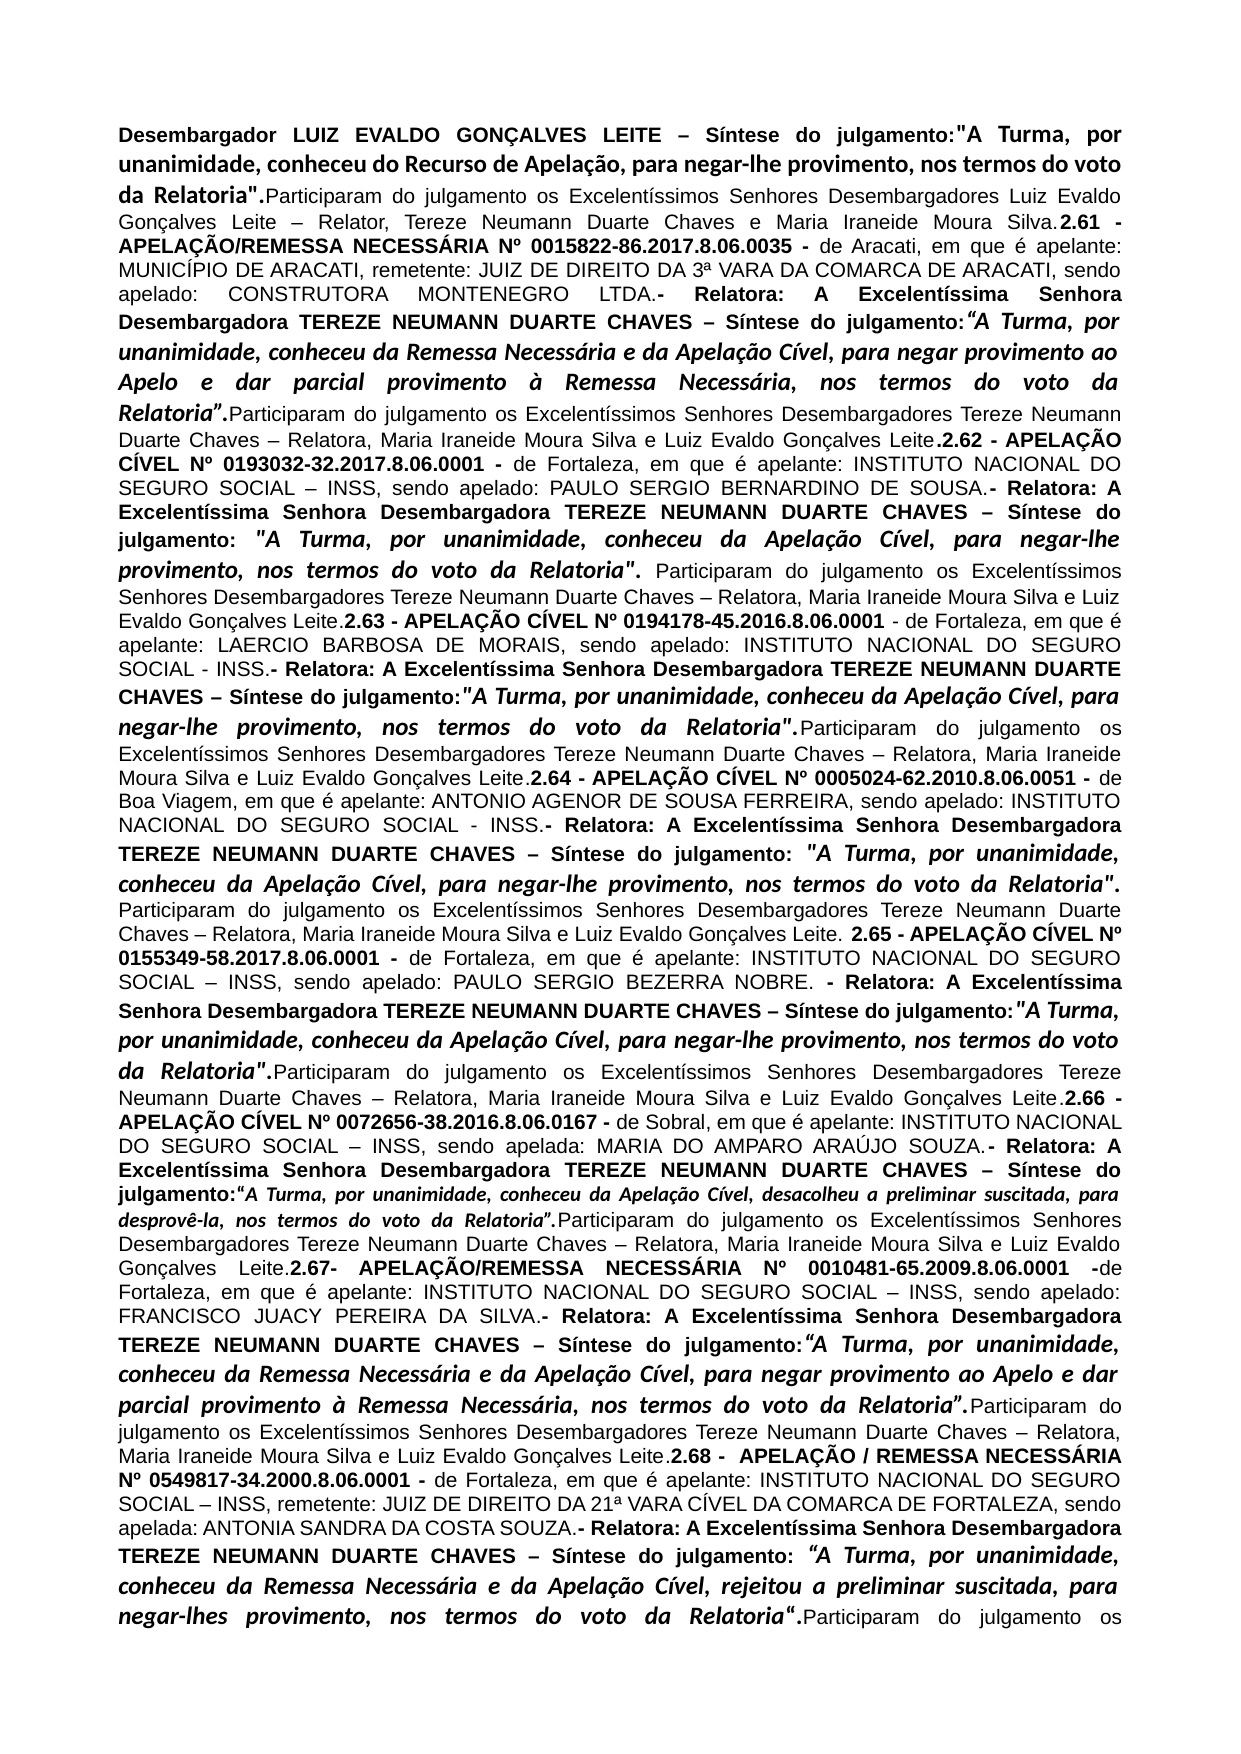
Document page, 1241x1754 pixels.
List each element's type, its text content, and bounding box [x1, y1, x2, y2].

text Desembargador LUIZ EVALDO GONÇALVES LEITE – Síntese do julgamento:"A Turma, por unanimidade, conheceu do Recurso de Apelação, para negar-lhe provimento, nos termos do voto da Relatoria".Participaram do julgamento os Excelentíssimos Senhores Desembargadores Luiz Evaldo Gonçalves Leite – Relator, Tereze Neumann Duarte Chaves e Maria Iraneide Moura Silva.2.61 -APELAÇÃO/REMESSA NECESSÁRIA Nº 0015822-86.2017.8.06.0035 - de Aracati, em que é apelante: MUNICÍPIO DE ARACATI, remetente: JUIZ DE DIREITO DA 3ª VARA DA COMARCA DE ARACATI, sendo apelado: CONSTRUTORA MONTENEGRO LTDA.- Relatora: A Excelentíssima Senhora Desembargadora TEREZE NEUMANN DUARTE CHAVES – Síntese do julgamento:“A Turma, por unanimidade, conheceu da Remessa Necessária e da Apelação Cível, para negar provimento ao Apelo e dar parcial provimento à Remessa Necessária, nos termos do voto da Relatoria”.Participaram do julgamento os Excelentíssimos Senhores Desembargadores Tereze Neumann Duarte Chaves – Relatora, Maria Iraneide Moura Silva e Luiz Evaldo Gonçalves Leite.2.62 - APELAÇÃO CÍVEL Nº 0193032-32.2017.8.06.0001 - de Fortaleza, em que é apelante: INSTITUTO NACIONAL DO SEGURO SOCIAL – INSS, sendo apelado: PAULO SERGIO BERNARDINO DE SOUSA.- Relatora: A Excelentíssima Senhora Desembargadora TEREZE NEUMANN DUARTE CHAVES – Síntese do julgamento: "A Turma, por unanimidade, conheceu da Apelação Cível, para negar-lhe provimento, nos termos do voto da Relatoria". Participaram do julgamento os Excelentíssimos Senhores Desembargadores Tereze Neumann Duarte Chaves – Relatora, Maria Iraneide Moura Silva e Luiz Evaldo Gonçalves Leite.2.63 - APELAÇÃO CÍVEL Nº 0194178-45.2016.8.06.0001 - de Fortaleza, em que é apelante: LAERCIO BARBOSA DE MORAIS, sendo apelado: INSTITUTO NACIONAL DO SEGURO SOCIAL - INSS.- Relatora: A Excelentíssima Senhora Desembargadora TEREZE NEUMANN DUARTE CHAVES – Síntese do julgamento:"A Turma, por unanimidade, conheceu da Apelação Cível, para negar-lhe provimento, nos termos do voto da Relatoria".Participaram do julgamento os Excelentíssimos Senhores Desembargadores Tereze Neumann Duarte Chaves – Relatora, Maria Iraneide Moura Silva e Luiz Evaldo Gonçalves Leite.2.64 - APELAÇÃO CÍVEL Nº 0005024-62.2010.8.06.0051 - de Boa Viagem, em que é apelante: ANTONIO AGENOR DE SOUSA FERREIRA, sendo apelado: INSTITUTO NACIONAL DO SEGURO SOCIAL - INSS.- Relatora: A Excelentíssima Senhora Desembargadora TEREZE NEUMANN DUARTE CHAVES – Síntese do julgamento: "A Turma, por unanimidade, conheceu da Apelação Cível, para negar-lhe provimento, nos termos do voto da Relatoria". Participaram do julgamento os Excelentíssimos Senhores Desembargadores Tereze Neumann Duarte Chaves – Relatora, Maria Iraneide Moura Silva e Luiz Evaldo Gonçalves Leite. 2.65 - APELAÇÃO CÍVEL Nº 0155349-58.2017.8.06.0001 - de Fortaleza, em que é apelante: INSTITUTO NACIONAL DO SEGURO SOCIAL – INSS, sendo apelado: PAULO SERGIO BEZERRA NOBRE. - Relatora: A Excelentíssima Senhora Desembargadora TEREZE NEUMANN DUARTE CHAVES – Síntese do julgamento:"A Turma, por unanimidade, conheceu da Apelação Cível, para negar-lhe provimento, nos termos do voto da Relatoria".Participaram do julgamento os Excelentíssimos Senhores Desembargadores Tereze Neumann Duarte Chaves – Relatora, Maria Iraneide Moura Silva e Luiz Evaldo Gonçalves Leite.2.66 - APELAÇÃO CÍVEL Nº 0072656-38.2016.8.06.0167 - de Sobral, em que é apelante: INSTITUTO NACIONAL DO SEGURO SOCIAL – INSS, sendo apelada: MARIA DO AMPARO ARAÚJO SOUZA.- Relatora: A Excelentíssima Senhora Desembargadora TEREZE NEUMANN DUARTE CHAVES – Síntese do julgamento:“A Turma, por unanimidade, conheceu da Apelação Cível, desacolheu a preliminar suscitada, para desprovê-la, nos termos do voto da Relatoria”.Participaram do julgamento os Excelentíssimos Senhores Desembargadores Tereze Neumann Duarte Chaves – Relatora, Maria Iraneide Moura Silva e Luiz Evaldo Gonçalves Leite.2.67- APELAÇÃO/REMESSA NECESSÁRIA Nº 0010481-65.2009.8.06.0001 -de Fortaleza, em que é apelante: INSTITUTO NACIONAL DO SEGURO SOCIAL – INSS, sendo apelado: FRANCISCO JUACY PEREIRA DA SILVA.- Relatora: A Excelentíssima Senhora Desembargadora TEREZE NEUMANN DUARTE CHAVES – Síntese do julgamento:“A Turma, por unanimidade, conheceu da Remessa Necessária e da Apelação Cível, para negar provimento ao Apelo e dar parcial provimento à Remessa Necessária, nos termos do voto da Relatoria”.Participaram do julgamento os Excelentíssimos Senhores Desembargadores Tereze Neumann Duarte Chaves – Relatora, Maria Iraneide Moura Silva e Luiz Evaldo Gonçalves Leite.2.68 - APELAÇÃO / REMESSA NECESSÁRIA Nº 0549817-34.2000.8.06.0001 - de Fortaleza, em que é apelante: INSTITUTO NACIONAL DO SEGURO SOCIAL – INSS, remetente: JUIZ DE DIREITO DA 21ª VARA CÍVEL DA COMARCA DE FORTALEZA, sendo apelada: ANTONIA SANDRA DA COSTA SOUZA.- Relatora: A Excelentíssima Senhora Desembargadora TEREZE NEUMANN DUARTE CHAVES – Síntese do julgamento: “A Turma, por unanimidade, conheceu da Remessa Necessária e da Apelação Cível, rejeitou a preliminar suscitada, para negar-lhes provimento, nos termos do voto da Relatoria“.Participaram do julgamento os [118, 118, 1122, 1631]
